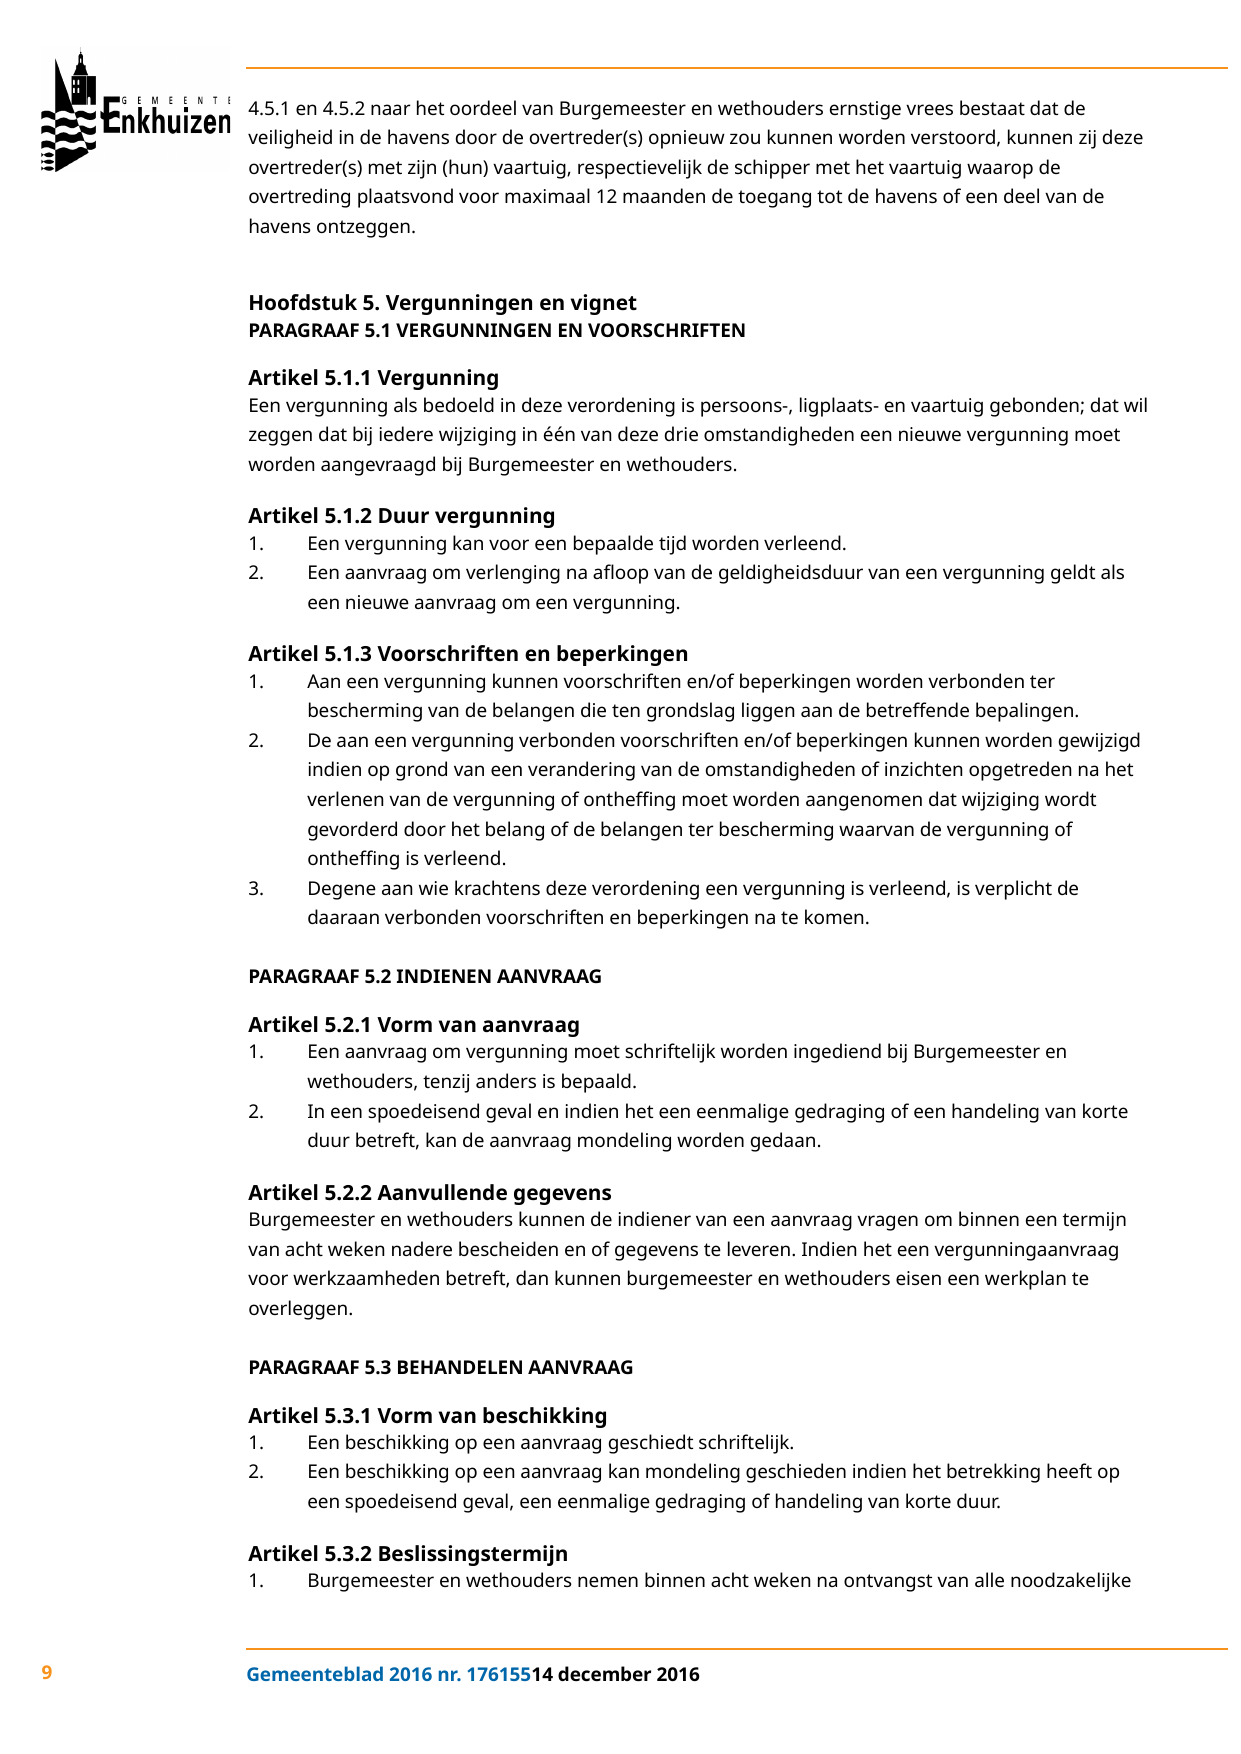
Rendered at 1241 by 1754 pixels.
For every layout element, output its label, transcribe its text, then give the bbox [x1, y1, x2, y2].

text 4.5.1 en 4.5.2 naar het oordeel van Burgemeester en wethouders ernstige vrees bestaat dat de veiligheid in de havens door de overtreder(s) opnieuw zou kunnen worden verstoord, kunnen zij deze overtreder(s) met zijn (hun) vaartuig, respectievelijk de schipper met het vaartuig waarop de overtreding plaatsvond voor maximaal 12 maanden de toegang tot de havens of een deel van de havens ontzeggen. [248, 95, 1152, 239]
text PARAGRAAF 5.1 VERGUNNINGEN EN VOORSCHRIFTEN [248, 317, 1152, 342]
text PARAGRAAF 5.3 BEHANDELEN AANVRAAG [248, 1354, 1152, 1380]
list Aan een vergunning kunnen voorschriften en/of beperkingen worden verbonden ter bescherming van de belangen die ten grondslag liggen aan de betreffende bepalingen. [248, 668, 1152, 723]
list In een spoedeisend geval en indien het een eenmalige gedraging of een handeling van korte duur betreft, kan de aanvraag mondeling worden gedaan. [248, 1098, 1152, 1153]
list Een beschikking op een aanvraag kan mondeling geschieden indien het betrekking heeft op een spoedeisend geval, een eenmalige gedraging of handeling van korte duur. [248, 1459, 1152, 1514]
list Een beschikking op een aanvraag geschiedt schriftelijk. [248, 1429, 1152, 1455]
list Een aanvraag om vergunning moet schriftelijk worden ingediend bij Burgemeester en wethouders, tenzij anders is bepaald. [248, 1039, 1152, 1094]
list Degene aan wie krachtens deze verordening een vergunning is verleend, is verplicht de daaraan verbonden voorschriften en beperkingen na te komen. [248, 875, 1152, 930]
picture [41, 47, 231, 172]
text Artikel 5.1.2 Duur vergunning [248, 501, 1152, 530]
text Artikel 5.1.3 Voorschriften en beperkingen [248, 639, 1152, 668]
text PARAGRAAF 5.2 INDIENEN AANVRAAG [248, 964, 1152, 989]
list Een aanvraag om verlenging na afloop van de geldigheidsduur van een vergunning geldt als een nieuwe aanvraag om een vergunning. [248, 559, 1152, 615]
text Artikel 5.1.1 Vergunning [248, 363, 1152, 392]
text Burgemeester en wethouders kunnen de indiener van een aanvraag vragen om binnen een termijn van acht weken nadere bescheiden en of gegevens te leveren. Indien het een vergunningaanvraag voor werkzaamheden betreft, dan kunnen burgemeester en wethouders eisen een werkplan te overleggen. [248, 1206, 1152, 1321]
text Artikel 5.3.2 Beslissingstermijn [248, 1539, 1152, 1567]
text Hoofdstuk 5. Vergunningen en vignet [248, 288, 1152, 317]
text Een vergunning als bedoeld in deze verordening is persoons-, ligplaats- en vaartuig gebonden; dat wil zeggen dat bij iedere wijziging in één van deze drie omstandigheden een nieuwe vergunning moet worden aangevraagd bij Burgemeester en wethouders. [248, 392, 1152, 477]
list De aan een vergunning verbonden voorschriften en/of beperkingen kunnen worden gewijzigd indien op grond van een verandering van de omstandigheden of inzichten opgetreden na het verlenen van de vergunning of ontheffing moet worden aangenomen dat wijziging wordt gevorderd door het belang of de belangen ter bescherming waarvan de vergunning of ontheffing is verleend. [248, 727, 1152, 871]
list Burgemeester en wethouders nemen binnen acht weken na ontvangst van alle noodzakelijke [248, 1567, 1152, 1593]
text Artikel 5.3.1 Vorm van beschikking [248, 1401, 1152, 1429]
text Artikel 5.2.2 Aanvullende gegevens [248, 1178, 1152, 1206]
list Een vergunning kan voor een bepaalde tijd worden verleend. [248, 530, 1152, 556]
text Artikel 5.2.1 Vorm van aanvraag [248, 1010, 1152, 1039]
